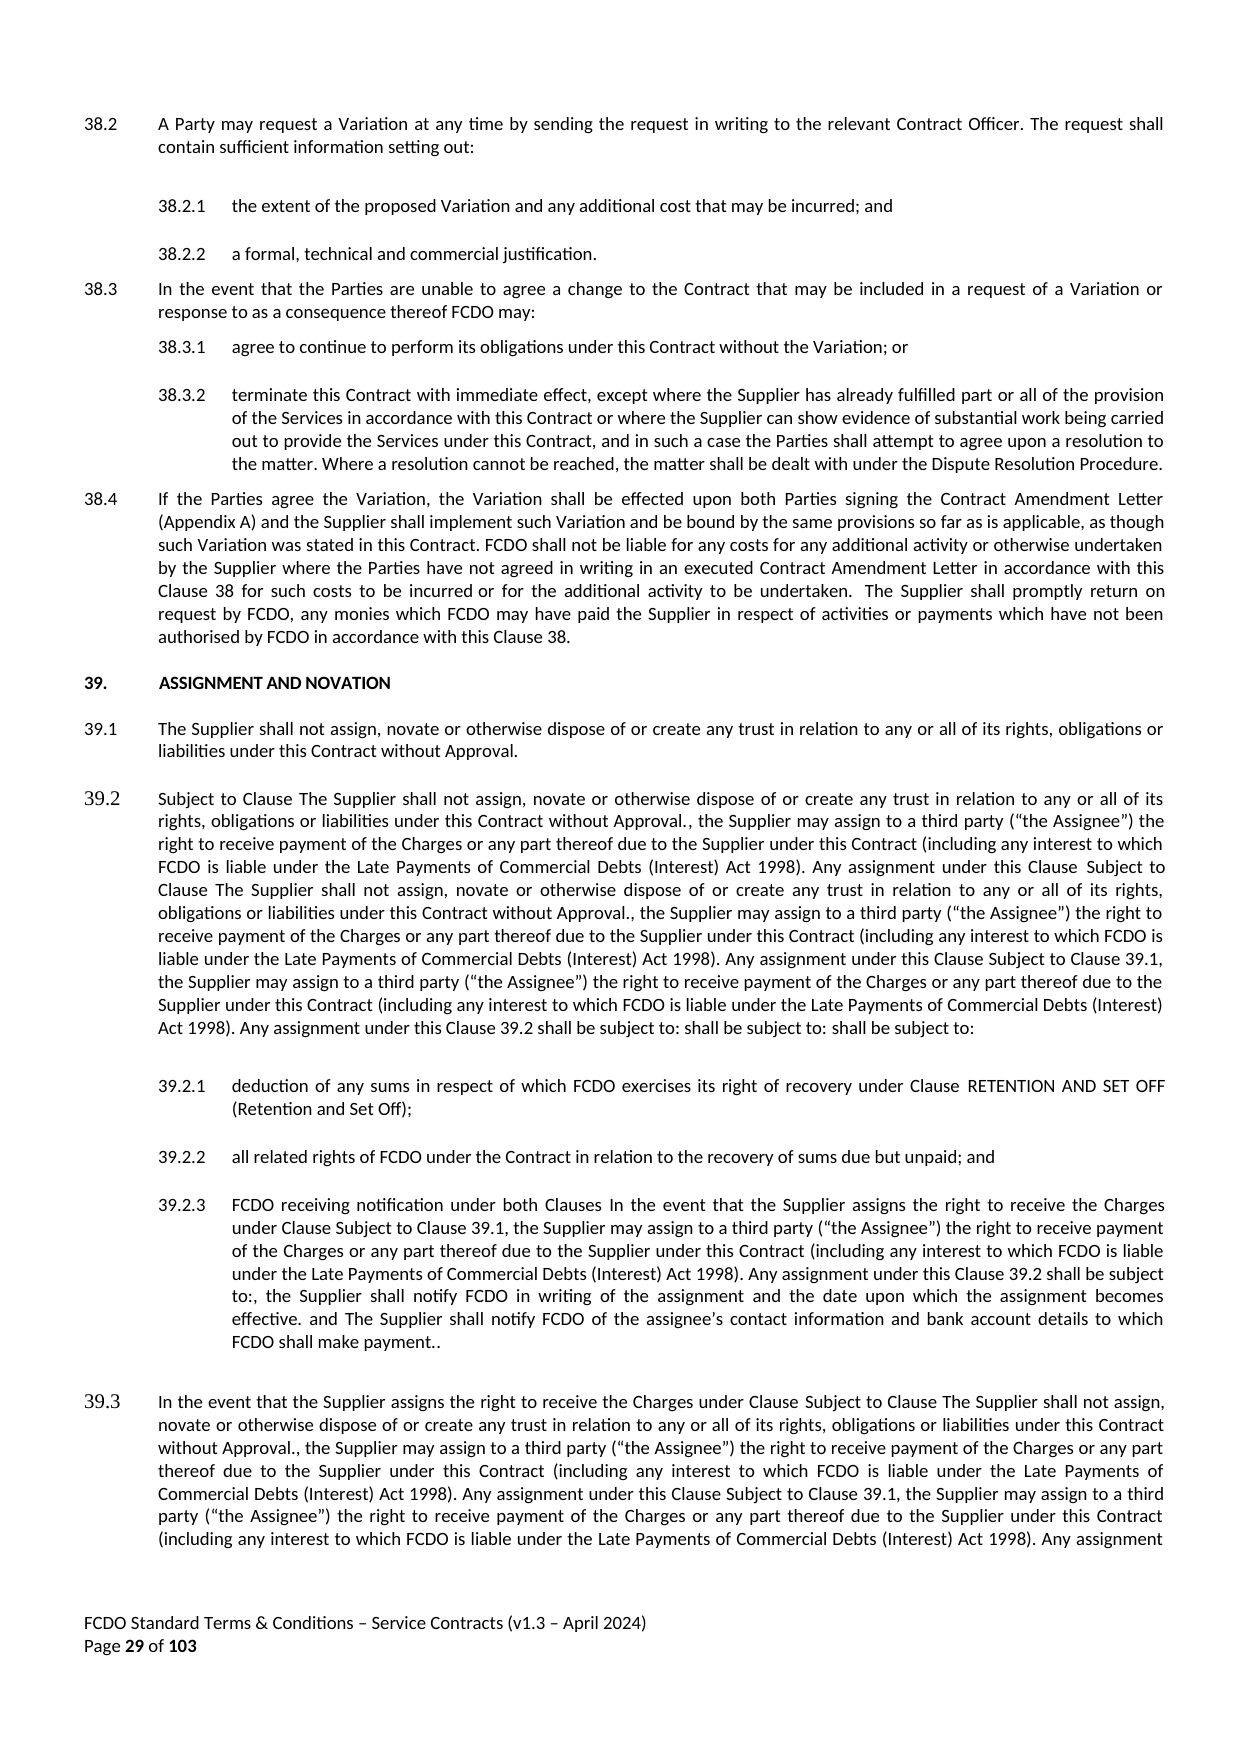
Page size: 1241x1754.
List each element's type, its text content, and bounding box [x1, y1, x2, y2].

list deduction of any sums in respect of which FCDO exercises its right of recovery under Clause 19 (Retention and Set Off); [158, 1074, 1166, 1120]
list If the Parties agree the Variation, the Variation shall be effected upon both Parties signing the Contract Amendment Letter (Appendix A) and the Supplier shall implement such Variation and be bound by the same provisions so far as is applicable, as though such Variation was stated in this Contract. FCDO shall not be liable for any costs for any additional activity or otherwise undertaken by the Supplier where the Parties have not agreed in writing in an executed Contract Amendment Letter in accordance with this Clause 38 for such costs to be incurred or for the additional activity to be undertaken. The Supplier shall promptly return on request by FCDO, any monies which FCDO may have paid the Supplier in respect of activities or payments which have not been authorised by FCDO in accordance with this Clause 38. [84, 487, 1166, 648]
list Subject to Clause 39.1, the Supplier may assign to a third party (“the Assignee”) the right to receive payment of the Charges or any part thereof due to the Supplier under this Contract (including any interest to which FCDO is liable under the Late Payments of Commercial Debts (Interest) Act 1998). Any assignment under this Clause 39.2 shall be subject to: [84, 785, 1166, 1039]
list In the event that the Supplier assigns the right to receive the Charges under Clause 39.2, the Supplier shall notify FCDO in writing of the assignment and the date upon which the assignment becomes effective. [84, 1389, 1166, 1550]
list FCDO receiving notification under both Clauses 39.3 and 39.4. [158, 1193, 1166, 1353]
list ASSIGNMENT AND NOVATION [84, 671, 1166, 694]
list agree to continue to perform its obligations under this Contract without the Variation; or [158, 335, 1166, 358]
list the extent of the proposed Variation and any additional cost that may be incurred; and [158, 194, 1166, 217]
list all related rights of FCDO under the Contract in relation to the recovery of sums due but unpaid; and [158, 1145, 1166, 1168]
list terminate this Contract with immediate effect, except where the Supplier has already fulfilled part or all of the provision of the Services in accordance with this Contract or where the Supplier can show evidence of substantial work being carried out to provide the Services under this Contract, and in such a case the Parties shall attempt to agree upon a resolution to the matter. Where a resolution cannot be reached, the matter shall be dealt with under the Dispute Resolution Procedure. [158, 383, 1166, 475]
list The Supplier shall not assign, novate or otherwise dispose of or create any trust in relation to any or all of its rights, obligations or liabilities under this Contract without Approval. [84, 717, 1166, 762]
list In the event that the Parties are unable to agree a change to the Contract that may be included in a request of a Variation or response to as a consequence thereof FCDO may: [84, 277, 1166, 323]
list a formal, technical and commercial justification. [158, 242, 1166, 264]
list A Party may request a Variation at any time by sending the request in writing to the relevant Contract Officer. The request shall contain sufficient information setting out: [84, 112, 1166, 158]
